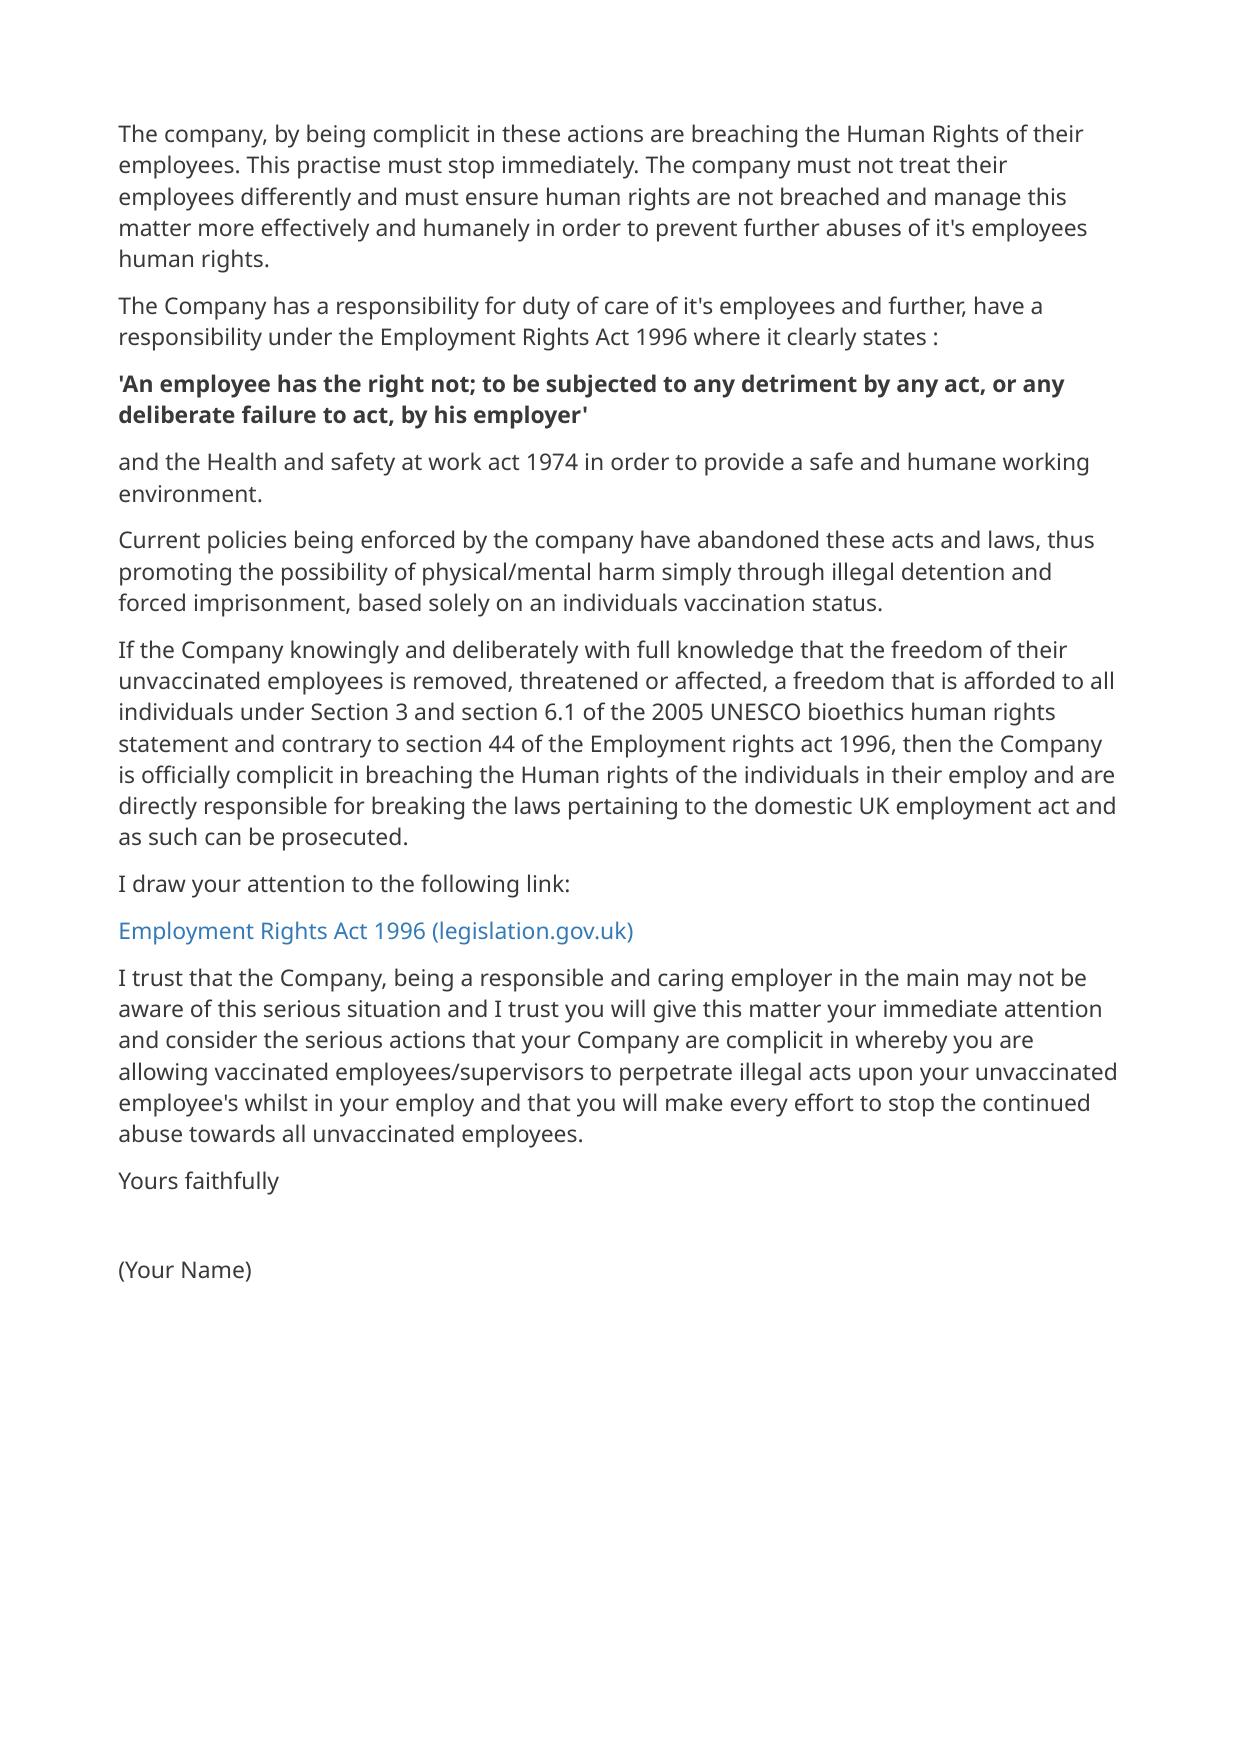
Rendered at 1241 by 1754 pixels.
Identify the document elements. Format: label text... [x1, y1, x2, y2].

text 'An employee has the right not; to be subjected to any detriment by any act, or any deliberate failure to act, by his employer' [118, 368, 1122, 431]
text and the Health and safety at work act 1974 in order to provide a safe and humane working environment. [118, 446, 1122, 509]
text The company, by being complicit in these actions are breaching the Human Rights of their employees. This practise must stop immediately. The company must not treat their employees differently and must ensure human rights are not breached and manage this matter more effectively and humanely in order to prevent further abuses of it's employees human rights. [118, 118, 1122, 274]
text The Company has a responsibility for duty of care of it's employees and further, have a responsibility under the Employment Rights Act 1996 where it clearly states : [118, 290, 1122, 352]
text (Your Name) [118, 1254, 1122, 1285]
text Current policies being enforced by the company have abandoned these acts and laws, thus promoting the possibility of physical/mental harm simply through illegal detention and forced imprisonment, based solely on an individuals vaccination status. [118, 524, 1122, 618]
text Employment Rights Act 1996 (legislation.gov.uk) [118, 915, 1122, 946]
text I trust that the Company, being a responsible and caring employer in the main may not be aware of this serious situation and I trust you will give this matter your immediate attention and consider the serious actions that your Company are complicit in whereby you are allowing vaccinated employees/supervisors to perpetrate illegal acts upon your unvaccinated employee's whilst in your employ and that you will make every effort to stop the continued abuse towards all unvaccinated employees. [118, 962, 1122, 1149]
text Yours faithfully [118, 1165, 1122, 1196]
text I draw your attention to the following link: [118, 868, 1122, 899]
text If the Company knowingly and deliberately with full knowledge that the freedom of their unvaccinated employees is removed, threatened or affected, a freedom that is afforded to all individuals under Section 3 and section 6.1 of the 2005 UNESCO bioethics human rights statement and contrary to section 44 of the Employment rights act 1996, then the Company is officially complicit in breaching the Human rights of the individuals in their employ and are directly responsible for breaking the laws pertaining to the domestic UK employment act and as such can be prosecuted. [118, 634, 1122, 852]
